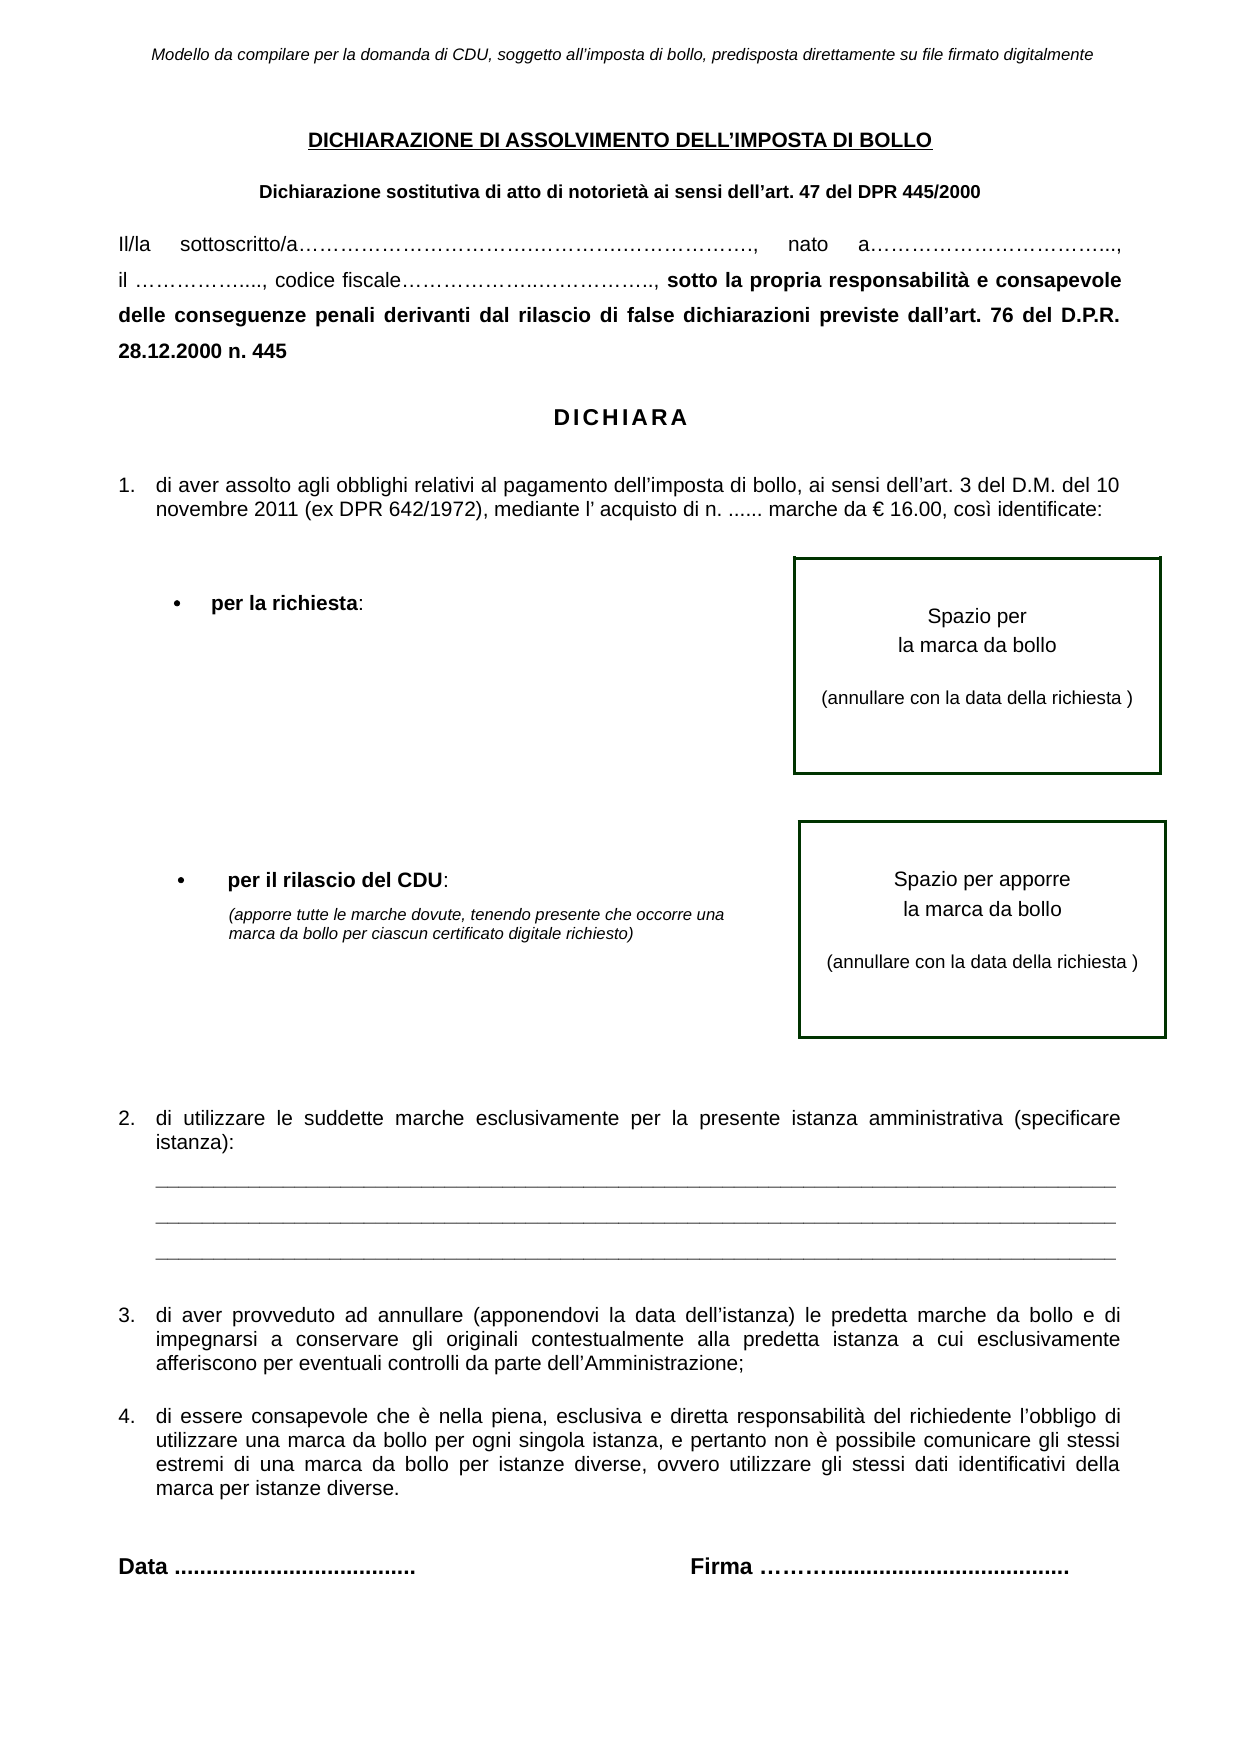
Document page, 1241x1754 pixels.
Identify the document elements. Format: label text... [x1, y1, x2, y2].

list di utilizzare le suddette marche esclusivamente per la presente istanza amministrativa (specificare istanza): [118, 1106, 1122, 1154]
text la marca da bollo [816, 897, 1149, 921]
list per il rilascio del CDU: [801, 868, 1122, 892]
list _________________________________________________________________________________________________________________________________________________________________________________________________________________________________________________________ [118, 1166, 1122, 1262]
text (annullare con la data della richiesta ) [816, 951, 1149, 972]
text Il/la sottoscritto/a…………………………….………….………………., nato a……………………………..., il ……………...., codice fiscale………………..…………….., sotto la propria responsabilità e consapevole delle conseguenze penali derivanti dal rilascio di false dichiarazioni previste dall’art. 76 del D.P.R. 28.12.2000 n. 445 [118, 231, 1122, 363]
text Data ...................................... Firma ………...................................... [118, 1553, 1122, 1579]
text Spazio per apporre [816, 867, 1149, 891]
list (annullare con la data della richiesta ) [810, 687, 1144, 709]
list Spazio per [810, 603, 1144, 627]
list di aver assolto agli obblighi relativi al pagamento dell’imposta di bollo, ai sensi dell’art. 3 del D.M. del 10 novembre 2011 (ex DPR 642/1972), mediante l’ acquisto di n. ...... marche da € 16.00, così identificate: [118, 473, 1122, 521]
text Dichiarazione sostitutiva di atto di notorietà ai sensi dell’art. 47 del DPR 445/2000 [118, 181, 1122, 202]
list [796, 591, 1122, 615]
list per il rilascio del CDU: [177, 868, 798, 892]
list di essere consapevole che è nella piena, esclusiva e diretta responsabilità del richiedente l’obbligo di utilizzare una marca da bollo per ogni singola istanza, e pertanto non è possibile comunicare gli stessi estremi di una marca da bollo per istanze diverse, ovvero utilizzare gli stessi dati identificativi della marca per istanze diverse. [118, 1404, 1122, 1499]
text DICHIARAZIONE DI ASSOLVIMENTO DELL’IMPOSTA DI BOLLO [118, 128, 1122, 152]
list per la richiesta: [173, 591, 793, 615]
list la marca da bollo [810, 633, 1144, 657]
text DICHIARA [118, 404, 1122, 431]
list di aver provveduto ad annullare (apponendovi la data dell’istanza) le predetta marche da bollo e di impegnarsi a conservare gli originali contestualmente alla predetta istanza a cui esclusivamente afferiscono per eventuali controlli da parte dell’Amministrazione; [118, 1303, 1122, 1374]
text (apporre tutte le marche dovute, tenendo presente che occorre una marca da bollo per ciascun certificato digitale richiesto) [229, 904, 744, 943]
